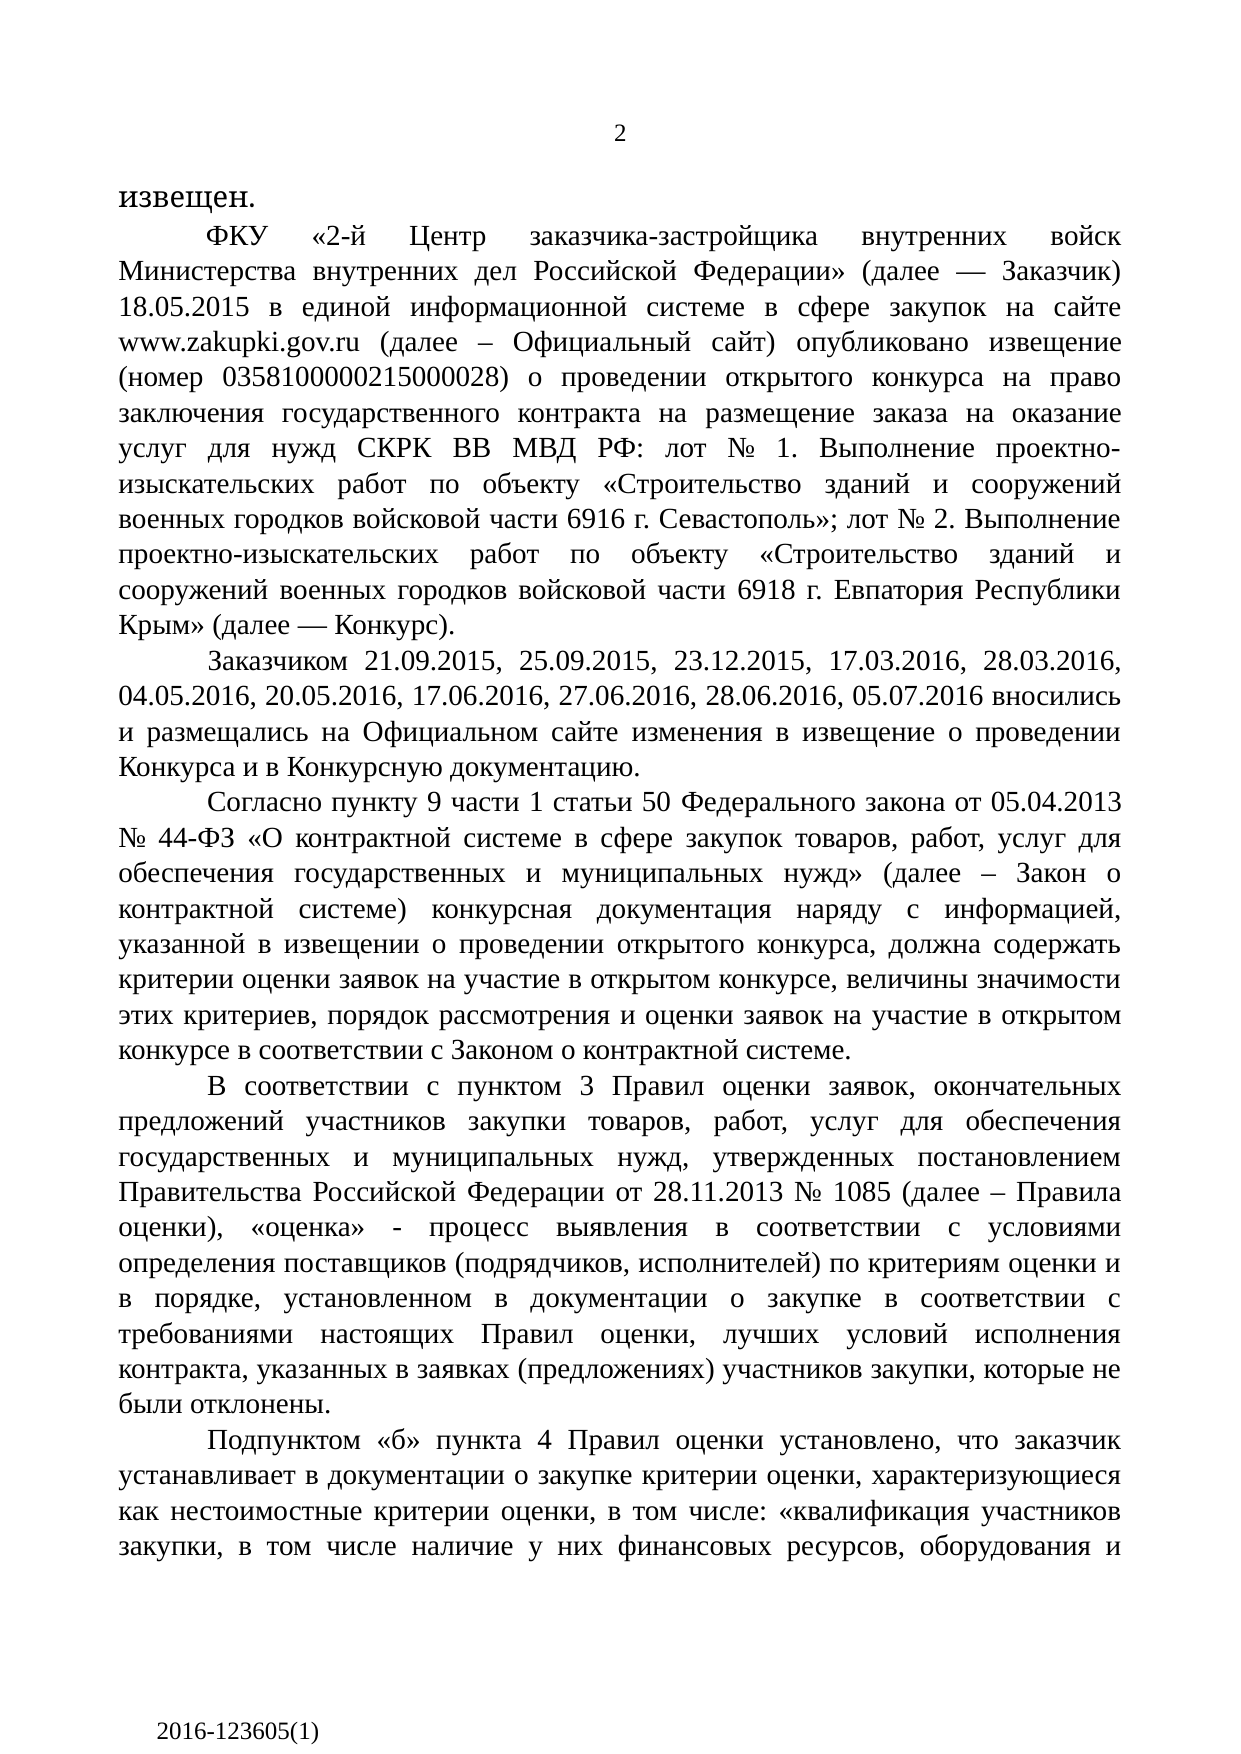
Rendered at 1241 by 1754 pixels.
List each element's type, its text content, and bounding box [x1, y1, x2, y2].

text Заказчиком 21.09.2015, 25.09.2015, 23.12.2015, 17.03.2016, 28.03.2016, 04.05.2016, 20.05.2016, 17.06.2016, 27.06.2016, 28.06.2016, 05.07.2016 вносились и размещались на Официальном сайте изменения в извещение о проведении Конкурса и в Конкурсную документацию. [118, 641, 1122, 783]
text Подпунктом «б» пункта 4 Правил оценки установлено, что заказчик устанавливает в документации о закупке критерии оценки, характеризующиеся как нестоимостные критерии оценки, в том числе: «квалификация участников закупки, в том числе наличие у них финансовых ресурсов, оборудования и [118, 1420, 1122, 1562]
text ФКУ «2-й Центр заказчика-застройщика внутренних войск Министерства внутренних дел Российской Федерации» (далее — Заказчик) 18.05.2015 в единой информационной системе в сфере закупок на сайте www.zakupki.gov.ru (далее – Официальный сайт) опубликовано извещение (номер 0358100000215000028) о проведении открытого конкурса на право заключения государственного контракта на размещение заказа на оказание услуг для нужд СКРК ВВ МВД РФ: лот № 1. Выполнение проектно-изыскательских работ по объекту «Строительство зданий и сооружений военных городков войсковой части 6916 г. Севастополь»; лот № 2. Выполнение проектно-изыскательских работ по объекту «Строительство зданий и сооружений военных городков войсковой части 6918 г. Евпатория Республики Крым» (далее — Конкурс). [118, 216, 1122, 641]
text извещен. [118, 176, 1122, 216]
text В соответствии с пунктом 3 Правил оценки заявок, окончательных предложений участников закупки товаров, работ, услуг для обеспечения государственных и муниципальных нужд, утвержденных постановлением Правительства Российской Федерации от 28.11.2013 № 1085 (далее – Правила оценки), «оценка» - процесс выявления в соответствии с условиями определения поставщиков (подрядчиков, исполнителей) по критериям оценки и в порядке, установленном в документации о закупке в соответствии с требованиями настоящих Правил оценки, лучших условий исполнения контракта, указанных в заявках (предложениях) участников закупки, которые не были отклонены. [118, 1066, 1122, 1420]
text Согласно пункту 9 части 1 статьи 50 Федерального закона от 05.04.2013 № 44-ФЗ «О контрактной системе в сфере закупок товаров, работ, услуг для обеспечения государственных и муниципальных нужд» (далее – Закон о контрактной системе) конкурсная документация наряду с информацией, указанной в извещении о проведении открытого конкурса, должна содержать критерии оценки заявок на участие в открытом конкурсе, величины значимости этих критериев, порядок рассмотрения и оценки заявок на участие в открытом конкурсе в соответствии с Законом о контрактной системе. [118, 783, 1122, 1066]
